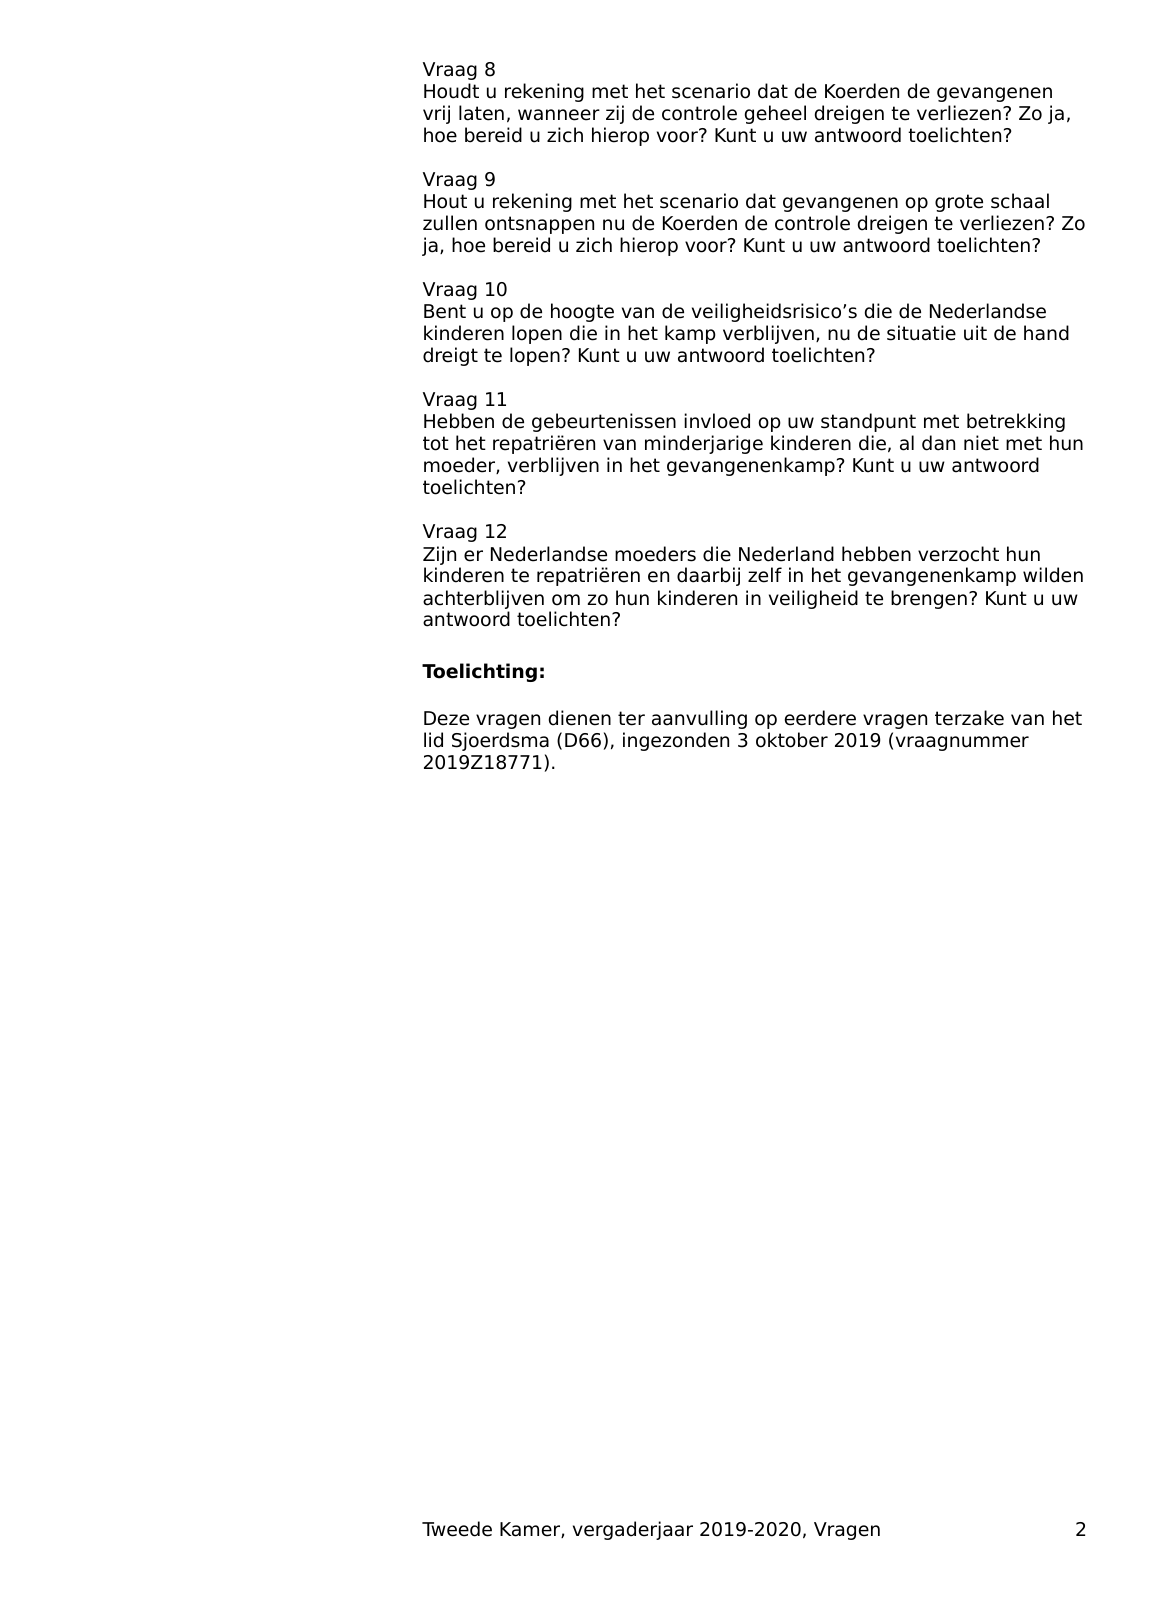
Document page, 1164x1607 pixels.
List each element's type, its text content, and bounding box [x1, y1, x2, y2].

text Vraag 9 [422, 169, 1087, 191]
text Houdt u rekening met het scenario dat de Koerden de gevangenen vrij laten, wanneer zij de controle geheel dreigen te verliezen? Zo ja, hoe bereid u zich hierop voor? Kunt u uw antwoord toelichten? [422, 81, 1087, 147]
text Vraag 11 [422, 389, 1087, 411]
text Hout u rekening met het scenario dat gevangenen op grote schaal zullen ontsnappen nu de Koerden de controle dreigen te verliezen? Zo ja, hoe bereid u zich hierop voor? Kunt u uw antwoord toelichten? [422, 191, 1087, 257]
text Bent u op de hoogte van de veiligheidsrisico’s die de Nederlandse kinderen lopen die in het kamp verblijven, nu de situatie uit de hand dreigt te lopen? Kunt u uw antwoord toelichten? [422, 301, 1087, 367]
text Vraag 10 [422, 279, 1087, 301]
text Vraag 8 [422, 59, 1087, 81]
text Zijn er Nederlandse moeders die Nederland hebben verzocht hun kinderen te repatriëren en daarbij zelf in het gevangenenkamp wilden achterblijven om zo hun kinderen in veiligheid te brengen? Kunt u uw antwoord toelichten? [422, 543, 1087, 631]
text Hebben de gebeurtenissen invloed op uw standpunt met betrekking tot het repatriëren van minderjarige kinderen die, al dan niet met hun moeder, verblijven in het gevangenenkamp? Kunt u uw antwoord toelichten? [422, 411, 1087, 499]
subtitle Toelichting: [422, 661, 1087, 683]
text Deze vragen dienen ter aanvulling op eerdere vragen terzake van het lid Sjoerdsma (D66), ingezonden 3 oktober 2019 (vraagnummer 2019Z18771). [422, 708, 1087, 774]
text Vraag 12 [422, 521, 1087, 543]
